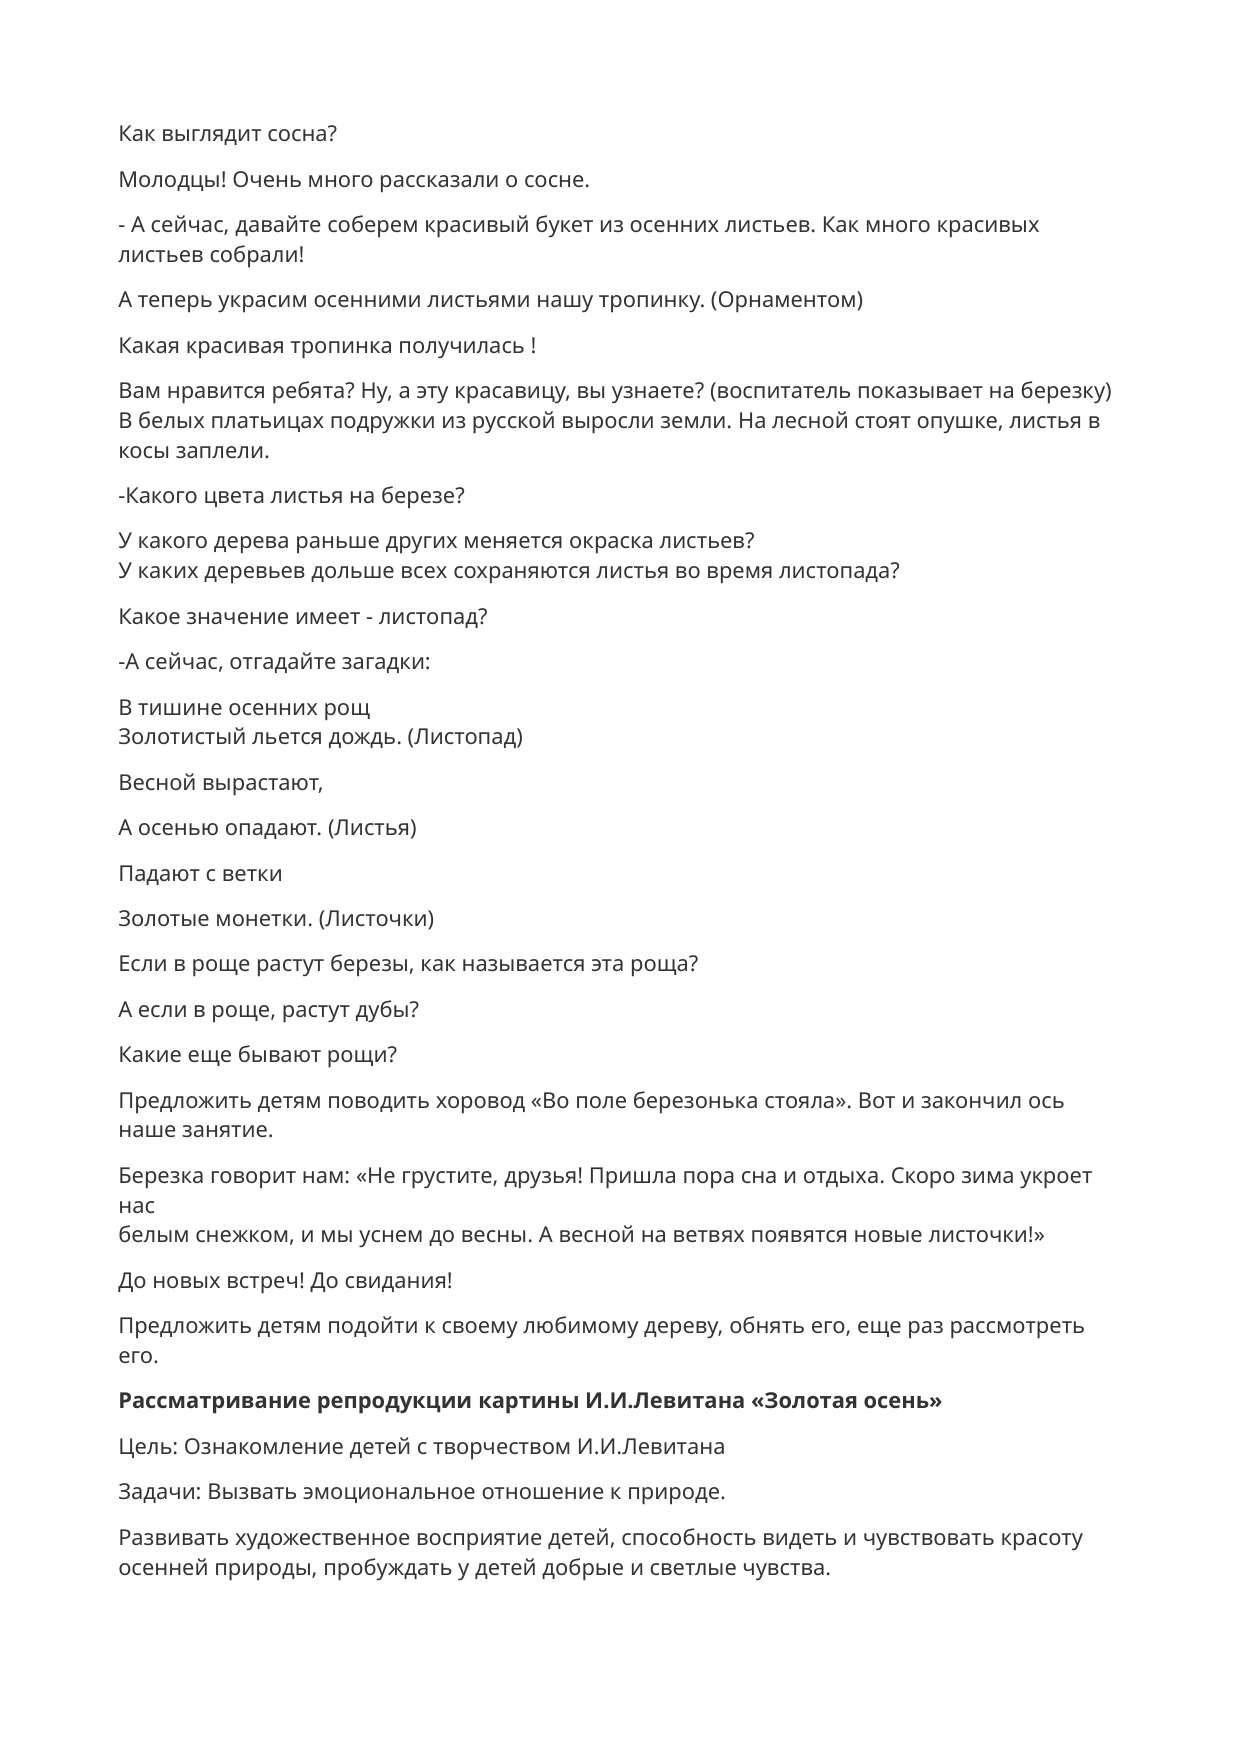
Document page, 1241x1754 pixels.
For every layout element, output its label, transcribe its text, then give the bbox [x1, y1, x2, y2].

text А если в роще, растут дубы? [118, 994, 1122, 1023]
text Задачи: Вызвать эмоциональное отношение к природе. [118, 1476, 1122, 1506]
text В тишине осенних рощ Золотистый льется дождь. (Листопад) [118, 691, 1122, 751]
text Предложить детям поводить хоровод «Во поле березонька стояла». Вот и закончил ось наше занятие. [118, 1084, 1122, 1144]
text - А сейчас, давайте соберем красивый букет из осенних листьев. Как много красивых листьев собрали! [118, 209, 1122, 268]
text Падают с ветки [118, 857, 1122, 887]
text Какая красивая тропинка получилась ! [118, 329, 1122, 359]
text До новых встреч! До свидания! [118, 1265, 1122, 1294]
text Если в роще растут березы, как называется эта роща? [118, 948, 1122, 978]
text Какие еще бывают рощи? [118, 1039, 1122, 1069]
text У какого дерева раньше других меняется окраска листьев? У каких деревьев дольше всех сохраняются листья во время листопада? [118, 525, 1122, 585]
text -А сейчас, отгадайте загадки: [118, 646, 1122, 676]
text Как выглядит сосна? [118, 118, 1122, 148]
text А осенью опадают. (Листья) [118, 812, 1122, 842]
text Молодцы! Очень много рассказали о сосне. [118, 163, 1122, 193]
text Какое значение имеет - листопад? [118, 601, 1122, 630]
text Предложить детям подойти к своему любимому дереву, обнять его, еще раз рассмотреть его. [118, 1310, 1122, 1370]
text Березка говорит нам: «Не грустите, друзья! Пришла пора сна и отдыха. Скоро зима укроет нас белым снежком, и мы уснем до весны. А весной на ветвях появятся новые листочки!» [118, 1160, 1122, 1249]
text Золотые монетки. (Листочки) [118, 903, 1122, 933]
text Рассматривание репродукции картины И.И.Левитана «Золотая осень» [118, 1385, 1122, 1415]
text Цель: Ознакомление детей с творчеством И.И.Левитана [118, 1431, 1122, 1461]
text Вам нравится ребята? Ну, а эту красавицу, вы узнаете? (воспитатель показывает на березку) В белых платьицах подружки из русской выросли земли. На лесной стоят опушке, листья в косы заплели. [118, 375, 1122, 464]
text -Какого цвета листья на березе? [118, 480, 1122, 510]
text Весной вырастают, [118, 767, 1122, 796]
text А теперь украсим осенними листьями нашу тропинку. (Орнаментом) [118, 284, 1122, 314]
text Развивать художественное восприятие детей, способность видеть и чувствовать красоту осенней природы, пробуждать у детей добрые и светлые чувства. [118, 1522, 1122, 1581]
